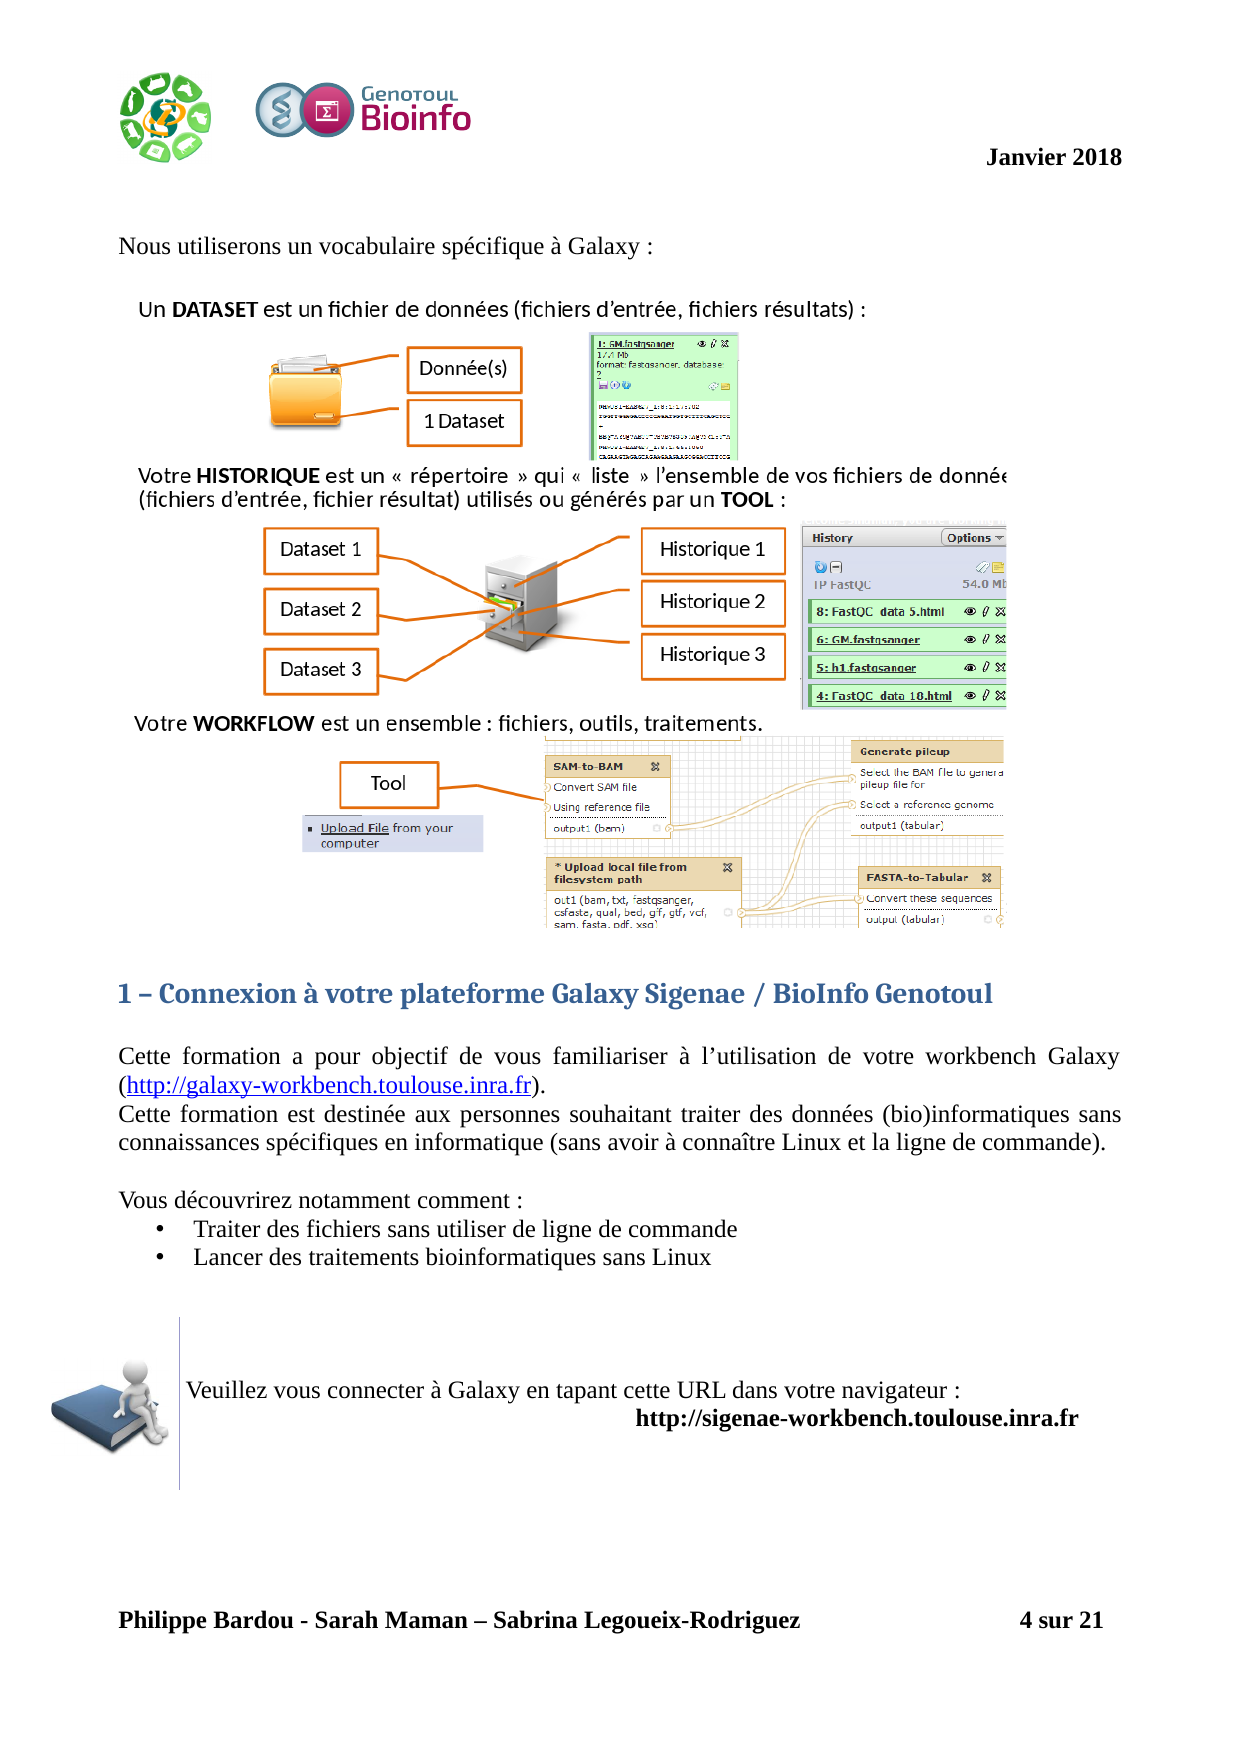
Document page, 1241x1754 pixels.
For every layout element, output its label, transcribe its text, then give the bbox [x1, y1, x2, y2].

subtitle 1 – Connexion à votre plateforme Galaxy Sigenae / BioInfo Genotoul [118, 977, 1122, 1011]
text Vous découvrirez notamment comment : [118, 1185, 1122, 1214]
text Nous utiliserons un vocabulaire spécifique à Galaxy : [118, 231, 1122, 259]
text Cette formation a pour objectif de vous familiariser à l’utilisation de votre workbench Galaxy (http://galaxy-workbench.toulouse.inra.fr). [118, 1041, 1122, 1099]
list Traiter des fichiers sans utiliser de ligne de commande [156, 1214, 1122, 1242]
text Cette formation est destinée aux personnes souhaitant traiter des données (bio)informatiques sans connaissances spécifiques en informatique (sans avoir à connaître Linux et la ligne de commande). [118, 1099, 1122, 1156]
table_header [120, 1317, 179, 1490]
table_header Veuillez vous connecter à Galaxy en tapant cette URL dans votre navigateur : http://sigenae-workbench.toulouse.inra.fr [180, 1317, 1123, 1490]
list Lancer des traitements bioinformatiques sans Linux [156, 1242, 1122, 1271]
picture [118, 288, 1007, 928]
picture [117, 71, 212, 164]
picture [248, 75, 479, 145]
picture [51, 1358, 170, 1456]
